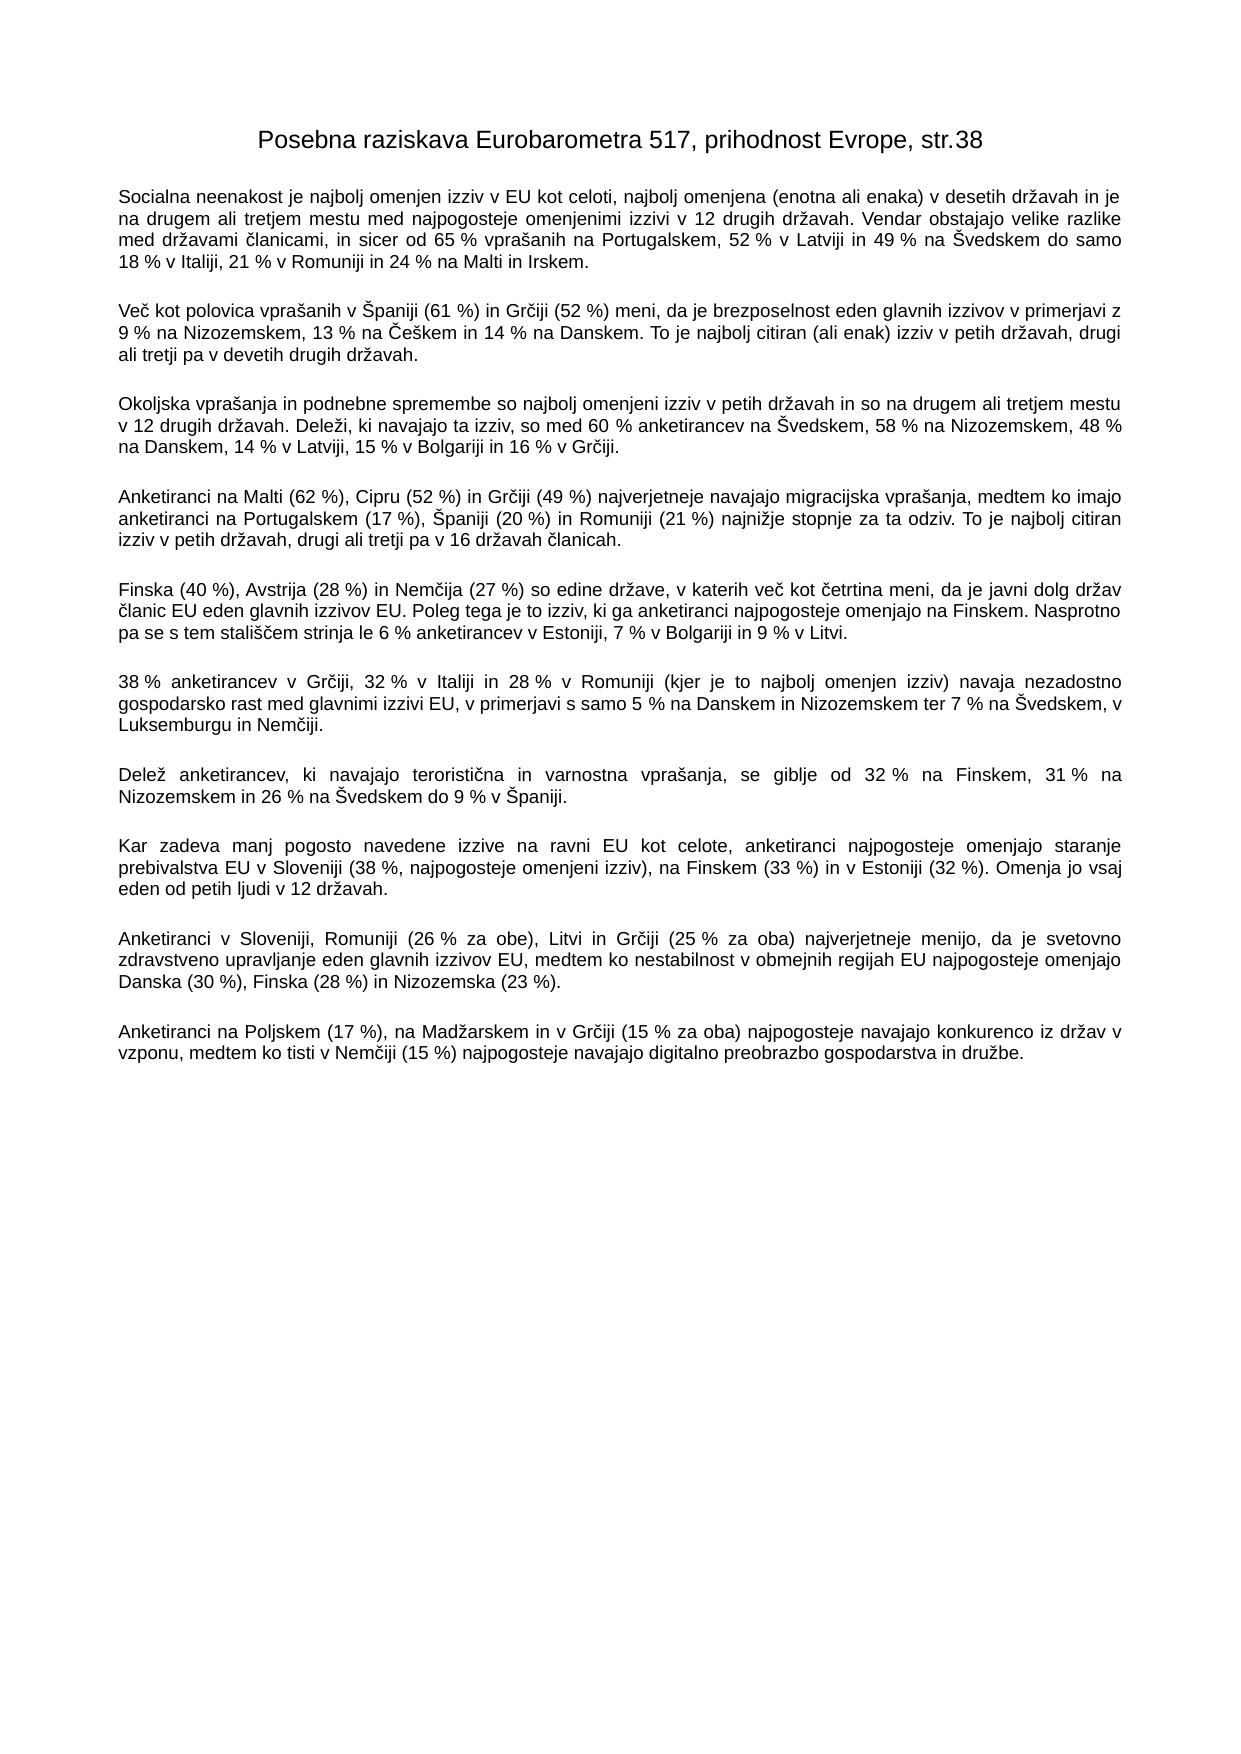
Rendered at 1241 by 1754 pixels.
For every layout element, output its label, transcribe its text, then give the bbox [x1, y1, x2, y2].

text Finska (40 %), Avstrija (28 %) in Nemčija (27 %) so edine države, v katerih več kot četrtina meni, da je javni dolg držav članic EU eden glavnih izzivov EU. Poleg tega je to izziv, ki ga anketiranci najpogosteje omenjajo na Finskem. Nasprotno pa se s tem stališčem strinja le 6 % anketirancev v Estoniji, 7 % v Bolgariji in 9 % v Litvi. [118, 578, 1122, 643]
text Socialna neenakost je najbolj omenjen izziv v EU kot celoti, najbolj omenjena (enotna ali enaka) v desetih državah in je na drugem ali tretjem mestu med najpogosteje omenjenimi izzivi v 12 drugih državah. Vendar obstajajo velike razlike med državami članicami, in sicer od 65 % vprašanih na Portugalskem, 52 % v Latviji in 49 % na Švedskem do samo 18 % v Italiji, 21 % v Romuniji in 24 % na Malti in Irskem. [118, 186, 1122, 272]
text Okoljska vprašanja in podnebne spremembe so najbolj omenjeni izziv v petih državah in so na drugem ali tretjem mestu v 12 drugih državah. Deleži, ki navajajo ta izziv, so med 60 % anketirancev na Švedskem, 58 % na Nizozemskem, 48 % na Danskem, 14 % v Latviji, 15 % v Bolgariji in 16 % v Grčiji. [118, 393, 1122, 458]
text Več kot polovica vprašanih v Španiji (61 %) in Grčiji (52 %) meni, da je brezposelnost eden glavnih izzivov v primerjavi z 9 % na Nizozemskem, 13 % na Češkem in 14 % na Danskem. To je najbolj citiran (ali enak) izziv v petih državah, drugi ali tretji pa v devetih drugih državah. [118, 300, 1122, 365]
text 38 % anketirancev v Grčiji, 32 % v Italiji in 28 % v Romuniji (kjer je to najbolj omenjen izziv) navaja nezadostno gospodarsko rast med glavnimi izzivi EU, v primerjavi s samo 5 % na Danskem in Nizozemskem ter 7 % na Švedskem, v Luksemburgu in Nemčiji. [118, 671, 1122, 736]
text Anketiranci na Poljskem (17 %), na Madžarskem in v Grčiji (15 % za oba) najpogosteje navajajo konkurenco iz držav v vzponu, medtem ko tisti v Nemčiji (15 %) najpogosteje navajajo digitalno preobrazbo gospodarstva in družbe. [118, 1020, 1122, 1063]
text Kar zadeva manj pogosto navedene izzive na ravni EU kot celote, anketiranci najpogosteje omenjajo staranje prebivalstva EU v Sloveniji (38 %, najpogosteje omenjeni izziv), na Finskem (33 %) in v Estoniji (32 %). Omenja jo vsaj eden od petih ljudi v 12 državah. [118, 835, 1122, 900]
text Anketiranci na Malti (62 %), Cipru (52 %) in Grčiji (49 %) najverjetneje navajajo migracijska vprašanja, medtem ko imajo anketiranci na Portugalskem (17 %), Španiji (20 %) in Romuniji (21 %) najnižje stopnje za ta odziv. To je najbolj citiran izziv v petih državah, drugi ali tretji pa v 16 državah članicah. [118, 486, 1122, 550]
text Delež anketirancev, ki navajajo teroristična in varnostna vprašanja, se giblje od 32 % na Finskem, 31 % na Nizozemskem in 26 % na Švedskem do 9 % v Španiji. [118, 764, 1122, 807]
text Anketiranci v Sloveniji, Romuniji (26 % za obe), Litvi in Grčiji (25 % za oba) najverjetneje menijo, da je svetovno zdravstveno upravljanje eden glavnih izzivov EU, medtem ko nestabilnost v obmejnih regijah EU najpogosteje omenjajo Danska (30 %), Finska (28 %) in Nizozemska (23 %). [118, 928, 1122, 992]
